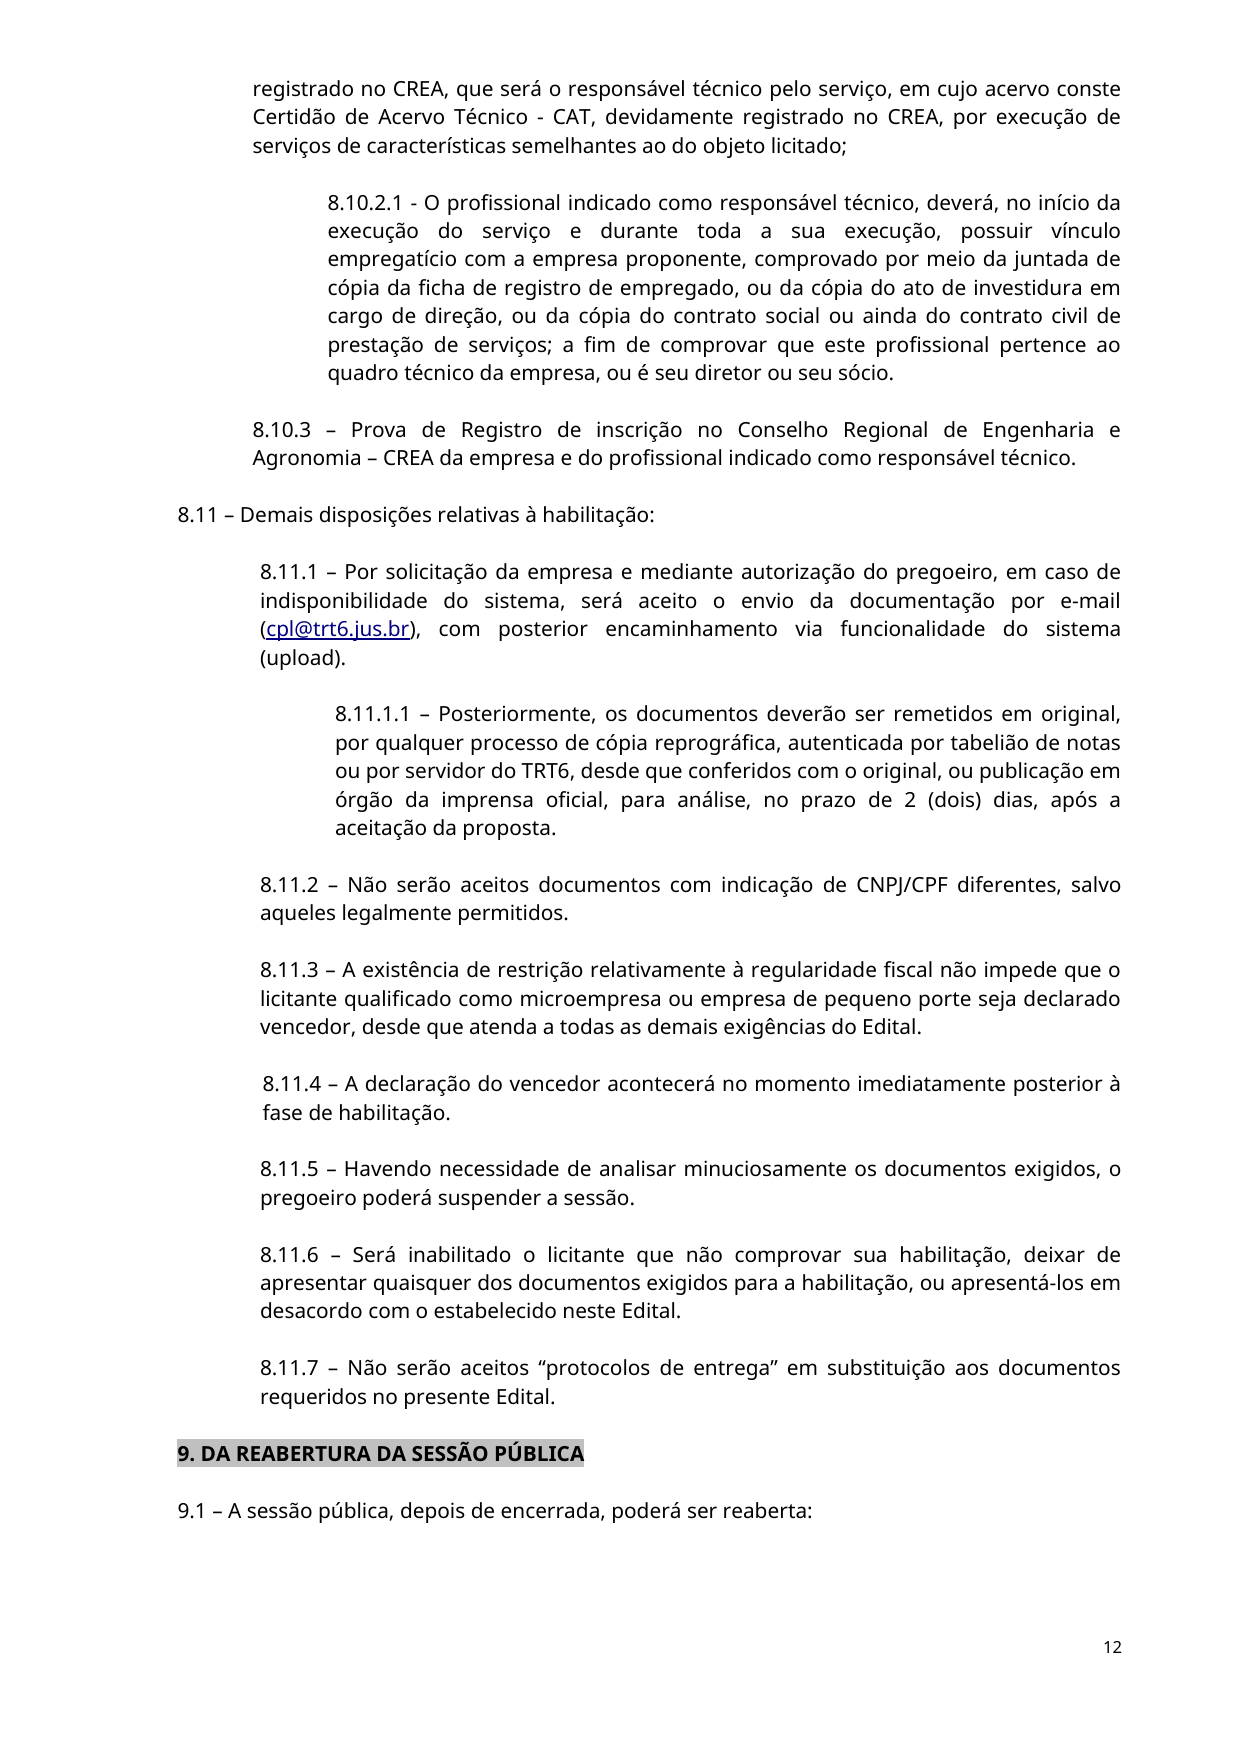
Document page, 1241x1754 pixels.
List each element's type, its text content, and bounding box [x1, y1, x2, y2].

text 8.11.5 – Havendo necessidade de analisar minuciosamente os documentos exigidos, o pregoeiro poderá suspender a sessão. [260, 1154, 1122, 1211]
text 8.10.2.1 - O profissional indicado como responsável técnico, deverá, no início da execução do serviço e durante toda a sua execução, possuir vínculo empregatício com a empresa proponente, comprovado por meio da juntada de cópia da ficha de registro de empregado, ou da cópia do ato de investidura em cargo de direção, ou da cópia do contrato social ou ainda do contrato civil de prestação de serviços; a fim de comprovar que este profissional pertence ao quadro técnico da empresa, ou é seu diretor ou seu sócio. [327, 188, 1122, 387]
subtitle 9. DA REABERTURA DA SESSÃO PÚBLICA [177, 1439, 1122, 1467]
text 8.10.3 – Prova de Registro de inscrição no Conselho Regional de Engenharia e Agronomia – CREA da empresa e do profissional indicado como responsável técnico. [252, 415, 1122, 472]
text 8.11.6 – Será inabilitado o licitante que não comprovar sua habilitação, deixar de apresentar quaisquer dos documentos exigidos para a habilitação, ou apresentá-los em desacordo com o estabelecido neste Edital. [260, 1240, 1122, 1325]
text 8.11.1.1 – Posteriormente, os documentos deverão ser remetidos em original, por qualquer processo de cópia reprográfica, autenticada por tabelião de notas ou por servidor do TRT6, desde que conferidos com o original, ou publicação em órgão da imprensa oficial, para análise, no prazo de 2 (dois) dias, após a aceitação da proposta. [335, 699, 1122, 842]
text 8.11.1 – Por solicitação da empresa e mediante autorização do pregoeiro, em caso de indisponibilidade do sistema, será aceito o envio da documentação por e-mail (cpl@trt6.jus.br), com posterior encaminhamento via funcionalidade do sistema (upload). [260, 557, 1122, 671]
text 8.11.7 – Não serão aceitos “protocolos de entrega” em substituição aos documentos requeridos no presente Edital. [260, 1353, 1122, 1410]
text 8.11 – Demais disposições relativas à habilitação: [177, 500, 1122, 529]
list 8.11.2 – Não serão aceitos documentos com indicação de CNPJ/CPF diferentes, salvo aqueles legalmente permitidos. [260, 870, 1122, 927]
list 8.11.3 – A existência de restrição relativamente à regularidade fiscal não impede que o licitante qualificado como microempresa ou empresa de pequeno porte seja declarado vencedor, desde que atenda a todas as demais exigências do Edital. [260, 955, 1122, 1041]
text 9.1 – A sessão pública, depois de encerrada, poderá ser reaberta: [177, 1496, 1122, 1524]
list 8.11.4 – A declaração do vencedor acontecerá no momento imediatamente posterior à fase de habilitação. [262, 1069, 1122, 1126]
text registrado no CREA, que será o responsável técnico pelo serviço, em cujo acervo conste Certidão de Acervo Técnico - CAT, devidamente registrado no CREA, por execução de serviços de características semelhantes ao do objeto licitado; [252, 74, 1122, 159]
